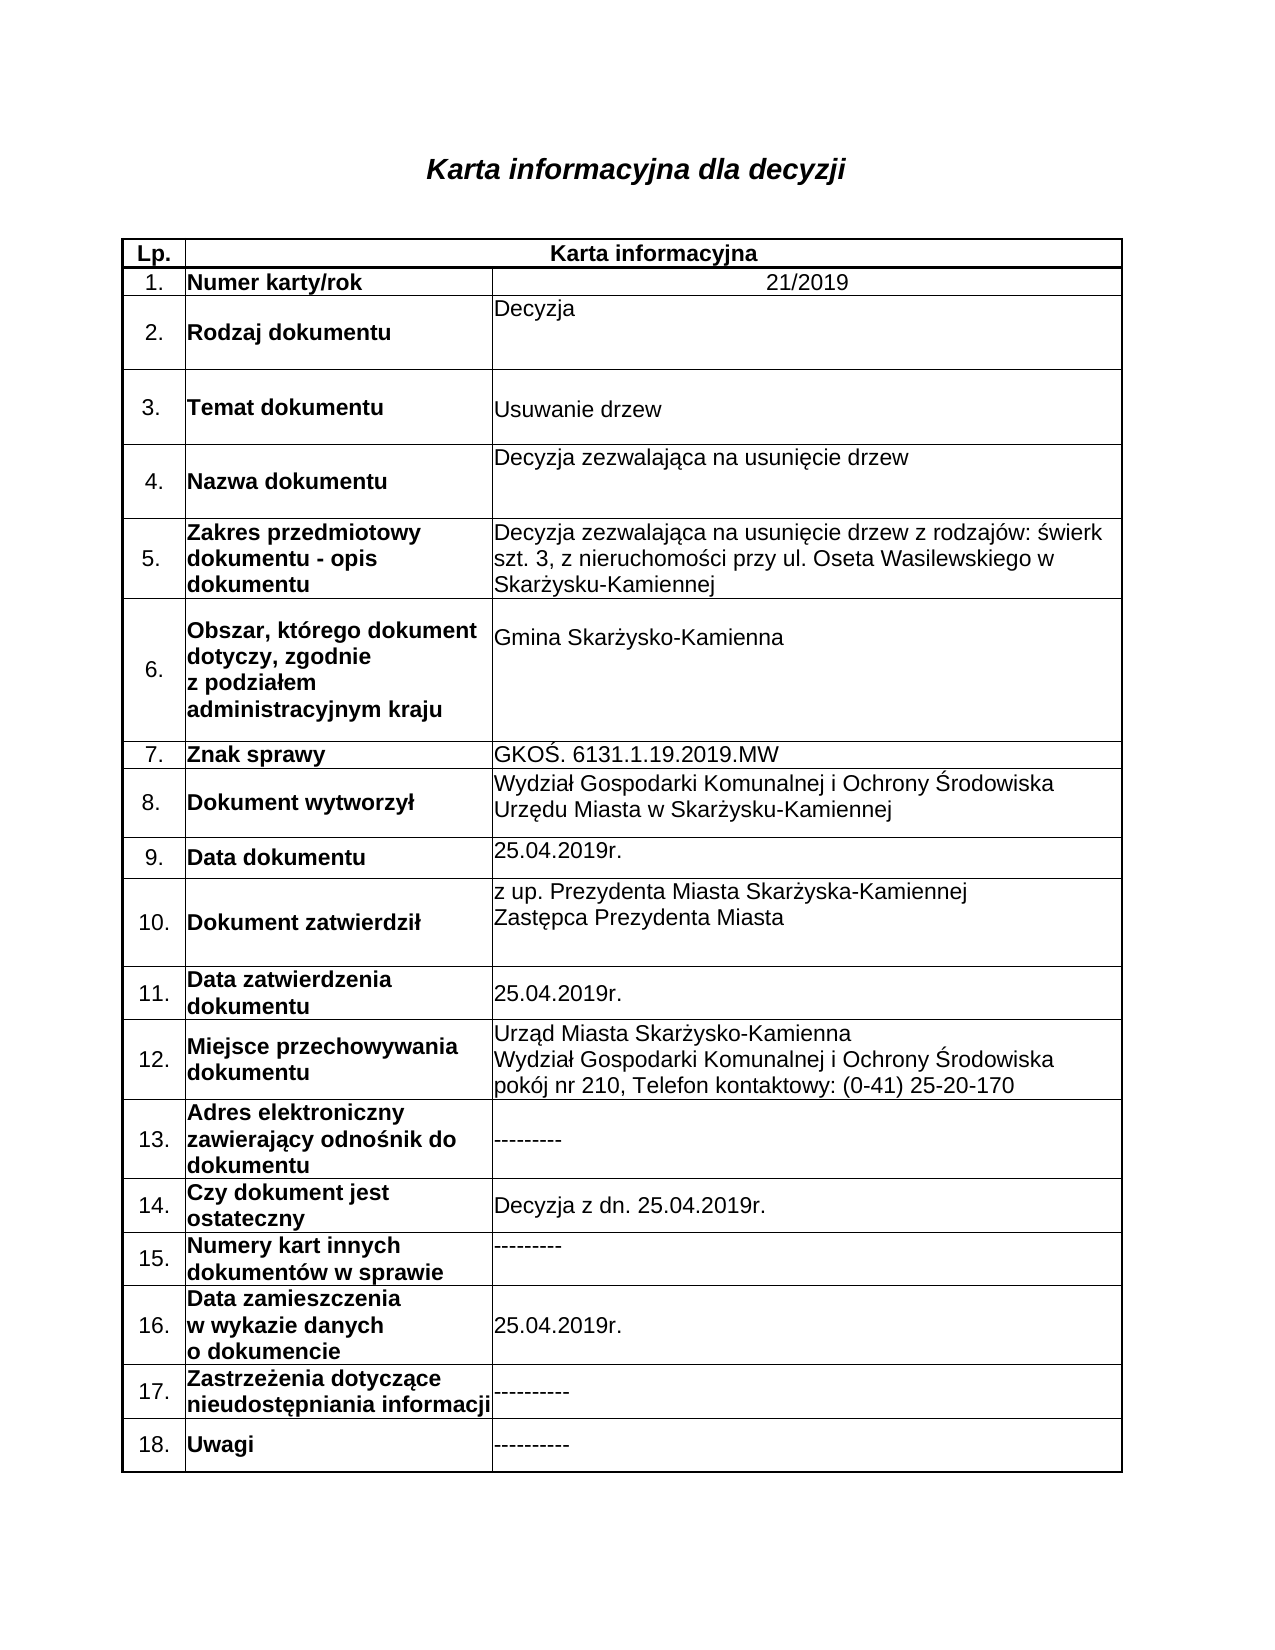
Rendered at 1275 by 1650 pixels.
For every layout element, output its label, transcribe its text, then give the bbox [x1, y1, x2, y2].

table_cell 9. [124, 838, 185, 877]
table_cell --------- [493, 1233, 1121, 1285]
table_cell Data dokumentu [186, 838, 492, 877]
table_cell Decyzja zezwalająca na usunięcie drzew [493, 445, 1121, 518]
table_header Lp. [124, 240, 185, 266]
table_cell 4. [124, 445, 185, 518]
table_cell Data zatwierdzenia dokumentu [186, 967, 492, 1019]
table_cell 6. [124, 599, 185, 741]
table_cell Decyzja zezwalająca na usunięcie drzew z rodzajów: świerk szt. 3, z nieruchomości przy ul. Oseta Wasilewskiego w Skarżysku-Kamiennej [493, 519, 1121, 597]
table_cell ---------- [493, 1419, 1121, 1471]
table_cell Uwagi [186, 1419, 492, 1471]
table_cell 16. [124, 1286, 185, 1364]
table_cell 5. [124, 519, 185, 597]
table_cell 2. [124, 296, 185, 369]
table_cell Zastrzeżenia dotyczące nieudostępniania informacji [186, 1365, 492, 1418]
table_header Karta informacyjna [186, 240, 1121, 266]
table_cell 25.04.2019r. [493, 838, 1121, 877]
table_cell Decyzja [493, 296, 1121, 369]
table_cell Decyzja z dn. 25.04.2019r. [493, 1179, 1121, 1232]
table_cell 8. [124, 769, 185, 837]
table_cell Rodzaj dokumentu [186, 296, 492, 369]
table_cell 11. [124, 967, 185, 1019]
table_cell Obszar, którego dokument dotyczy, zgodnie z podziałem administracyjnym kraju [186, 599, 492, 741]
table_cell 15. [124, 1233, 185, 1285]
table_cell Usuwanie drzew [493, 370, 1121, 443]
table_cell 7. [124, 742, 185, 767]
table_cell Gmina Skarżysko-Kamienna [493, 599, 1121, 741]
table_cell Urząd Miasta Skarżysko-Kamienna Wydział Gospodarki Komunalnej i Ochrony Środowiska pokój nr 210, Telefon kontaktowy: (0-41) 25-20-170 [493, 1020, 1121, 1099]
table_cell 21/2019 [493, 269, 1121, 295]
table_cell Temat dokumentu [186, 370, 492, 443]
table_cell Wydział Gospodarki Komunalnej i Ochrony Środowiska Urzędu Miasta w Skarżysku-Kamiennej [493, 769, 1121, 837]
table_cell Miejsce przechowywania dokumentu [186, 1020, 492, 1099]
table_cell Dokument wytworzył [186, 769, 492, 837]
table_cell 14. [124, 1179, 185, 1232]
table_cell 1. [124, 269, 185, 295]
table_cell 12. [124, 1020, 185, 1099]
table_cell 3. [124, 370, 185, 443]
table_cell Adres elektroniczny zawierający odnośnik do dokumentu [186, 1100, 492, 1178]
table_cell 18. [124, 1419, 185, 1471]
table_cell Dokument zatwierdził [186, 879, 492, 966]
table_cell ---------- [493, 1365, 1121, 1418]
table_cell Znak sprawy [186, 742, 492, 767]
table_cell GKOŚ. 6131.1.19.2019.MW [493, 742, 1121, 767]
table_cell Nazwa dokumentu [186, 445, 492, 518]
text Karta informacyjna dla decyzji [118, 152, 1157, 185]
table_cell 25.04.2019r. [493, 967, 1121, 1019]
table_cell 25.04.2019r. [493, 1286, 1121, 1364]
table_cell Numery kart innych dokumentów w sprawie [186, 1233, 492, 1285]
table_cell Czy dokument jest ostateczny [186, 1179, 492, 1232]
table_cell z up. Prezydenta Miasta Skarżyska-Kamiennej Zastępca Prezydenta Miasta [493, 879, 1121, 966]
table_cell Numer karty/rok [186, 269, 492, 295]
table_cell Zakres przedmiotowy dokumentu - opis dokumentu [186, 519, 492, 597]
table_cell 13. [124, 1100, 185, 1178]
table_cell --------- [493, 1100, 1121, 1178]
table_cell Data zamieszczenia w wykazie danych o dokumencie [186, 1286, 492, 1364]
table_cell 17. [124, 1365, 185, 1418]
table_cell 10. [124, 879, 185, 966]
